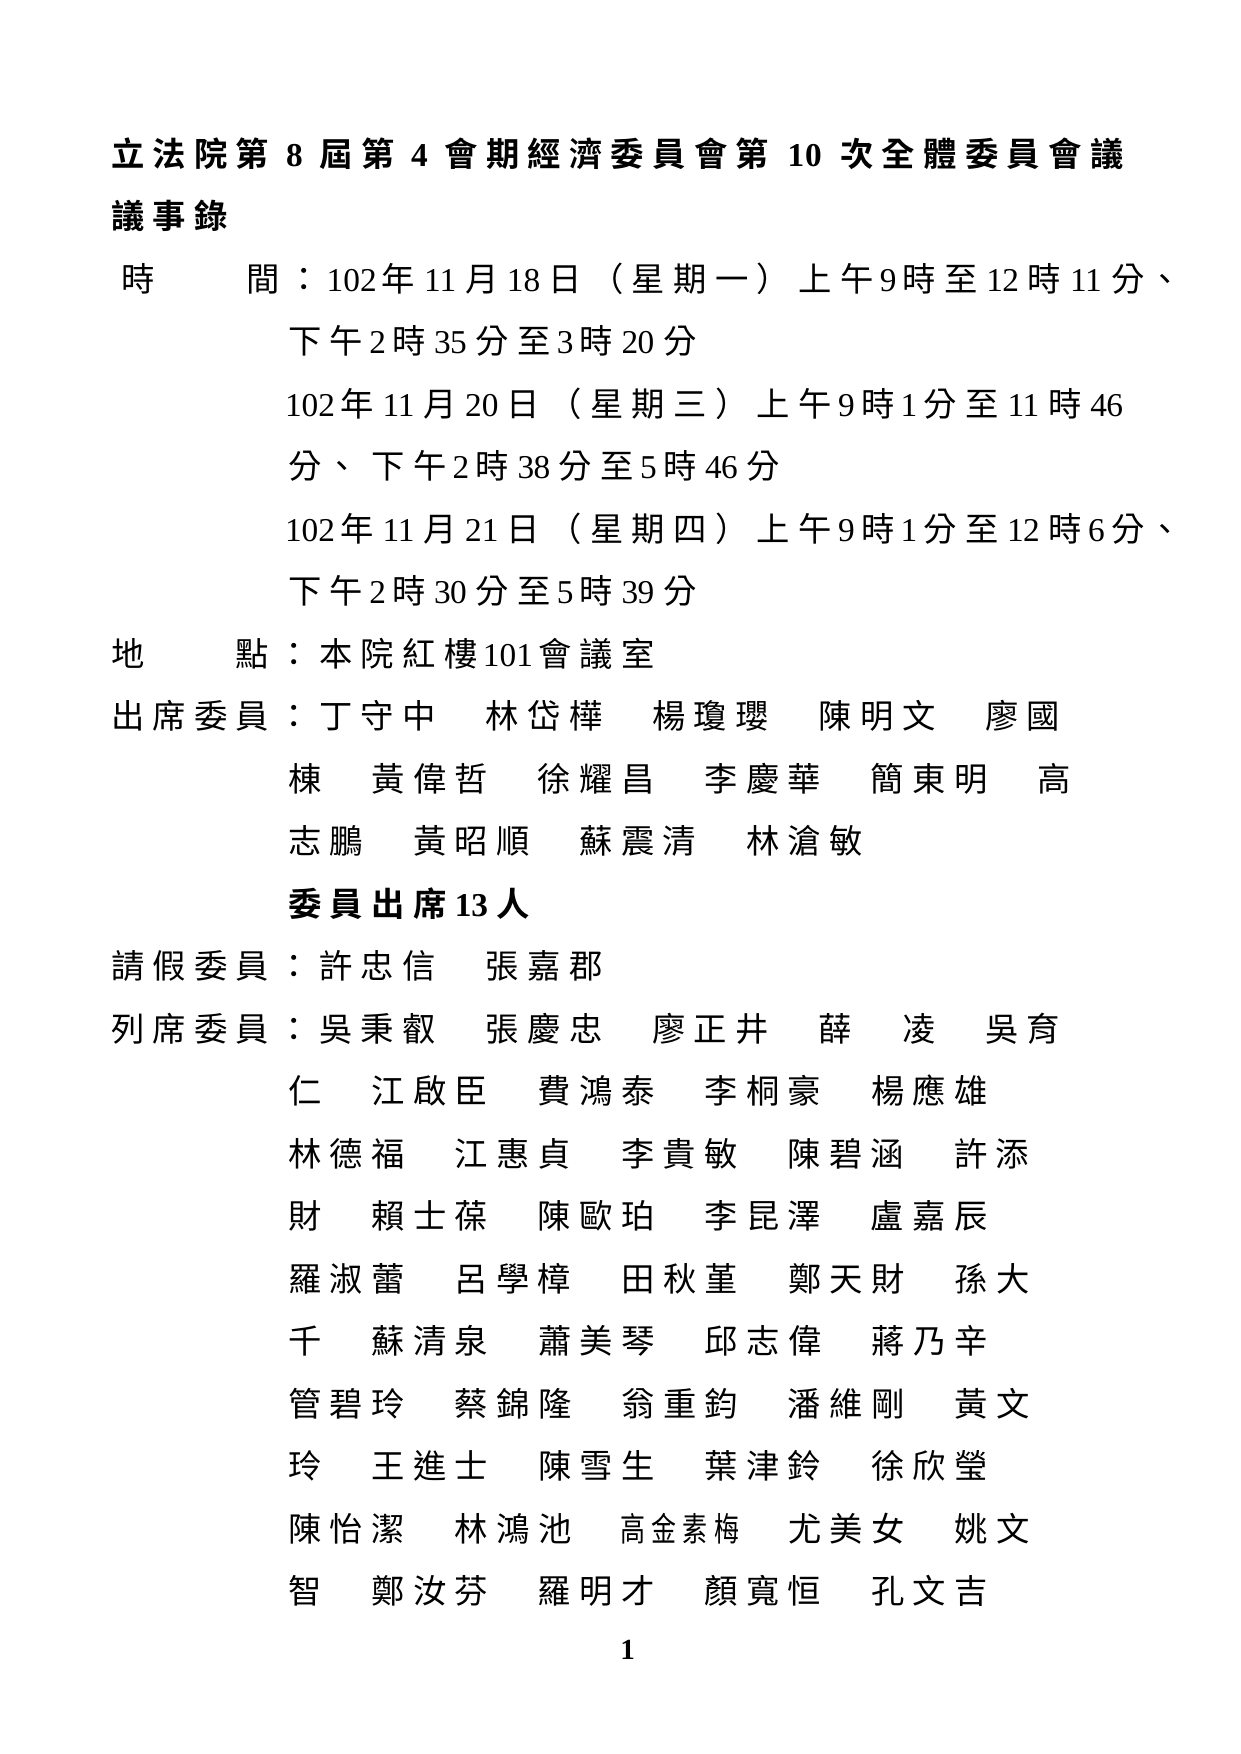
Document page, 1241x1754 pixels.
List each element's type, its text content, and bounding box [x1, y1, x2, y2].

text 102年11月20日（星期三）上午9時1分至11時46分、下午2時38分至5時46分 [280, 360, 1148, 485]
text 時 間：102年11月18日（星期一）上午9時至12時11分、下午2時35分至3時20分 [110, 235, 1148, 360]
text 地 點：本院紅樓101會議室 [107, 610, 1148, 673]
text 出席委員：丁守中 林岱樺 楊瓊瓔 陳明文 廖國棟 黃偉哲 徐耀昌 李慶華 簡東明 高志鵬 黃昭順 蘇震清 林滄敏 [107, 673, 1104, 860]
text 委員出席13人 [280, 860, 1148, 923]
text 列席委員：吳秉叡 張慶忠 廖正井 薛 凌 吳育仁 江啟臣 費鴻泰 李桐豪 楊應雄 林德福 江惠貞 李貴敏 陳碧涵 許添財 賴士葆 陳歐珀 李昆澤 盧嘉辰 羅淑蕾 呂學樟 田秋堇 鄭天財 孫大千 蘇清泉 蕭美琴 邱志偉 蔣乃辛 管碧玲 蔡錦隆 翁重鈞 潘維剛 黃文玲 王進士 陳雪生 葉津鈴 徐欣瑩 陳怡潔 林鴻池 高金素梅 尤美女 姚文智 鄭汝芬 羅明才 顏寬恒 孔文吉 [107, 985, 1075, 1610]
text 請假委員：許忠信 張嘉郡 [107, 923, 1079, 985]
text 立法院第8屆第4會期經濟委員會第10次全體委員會議議事錄 [107, 110, 1148, 235]
text 102年11月21日（星期四）上午9時1分至12時6分、下午2時30分至5時39分 [280, 485, 1148, 610]
